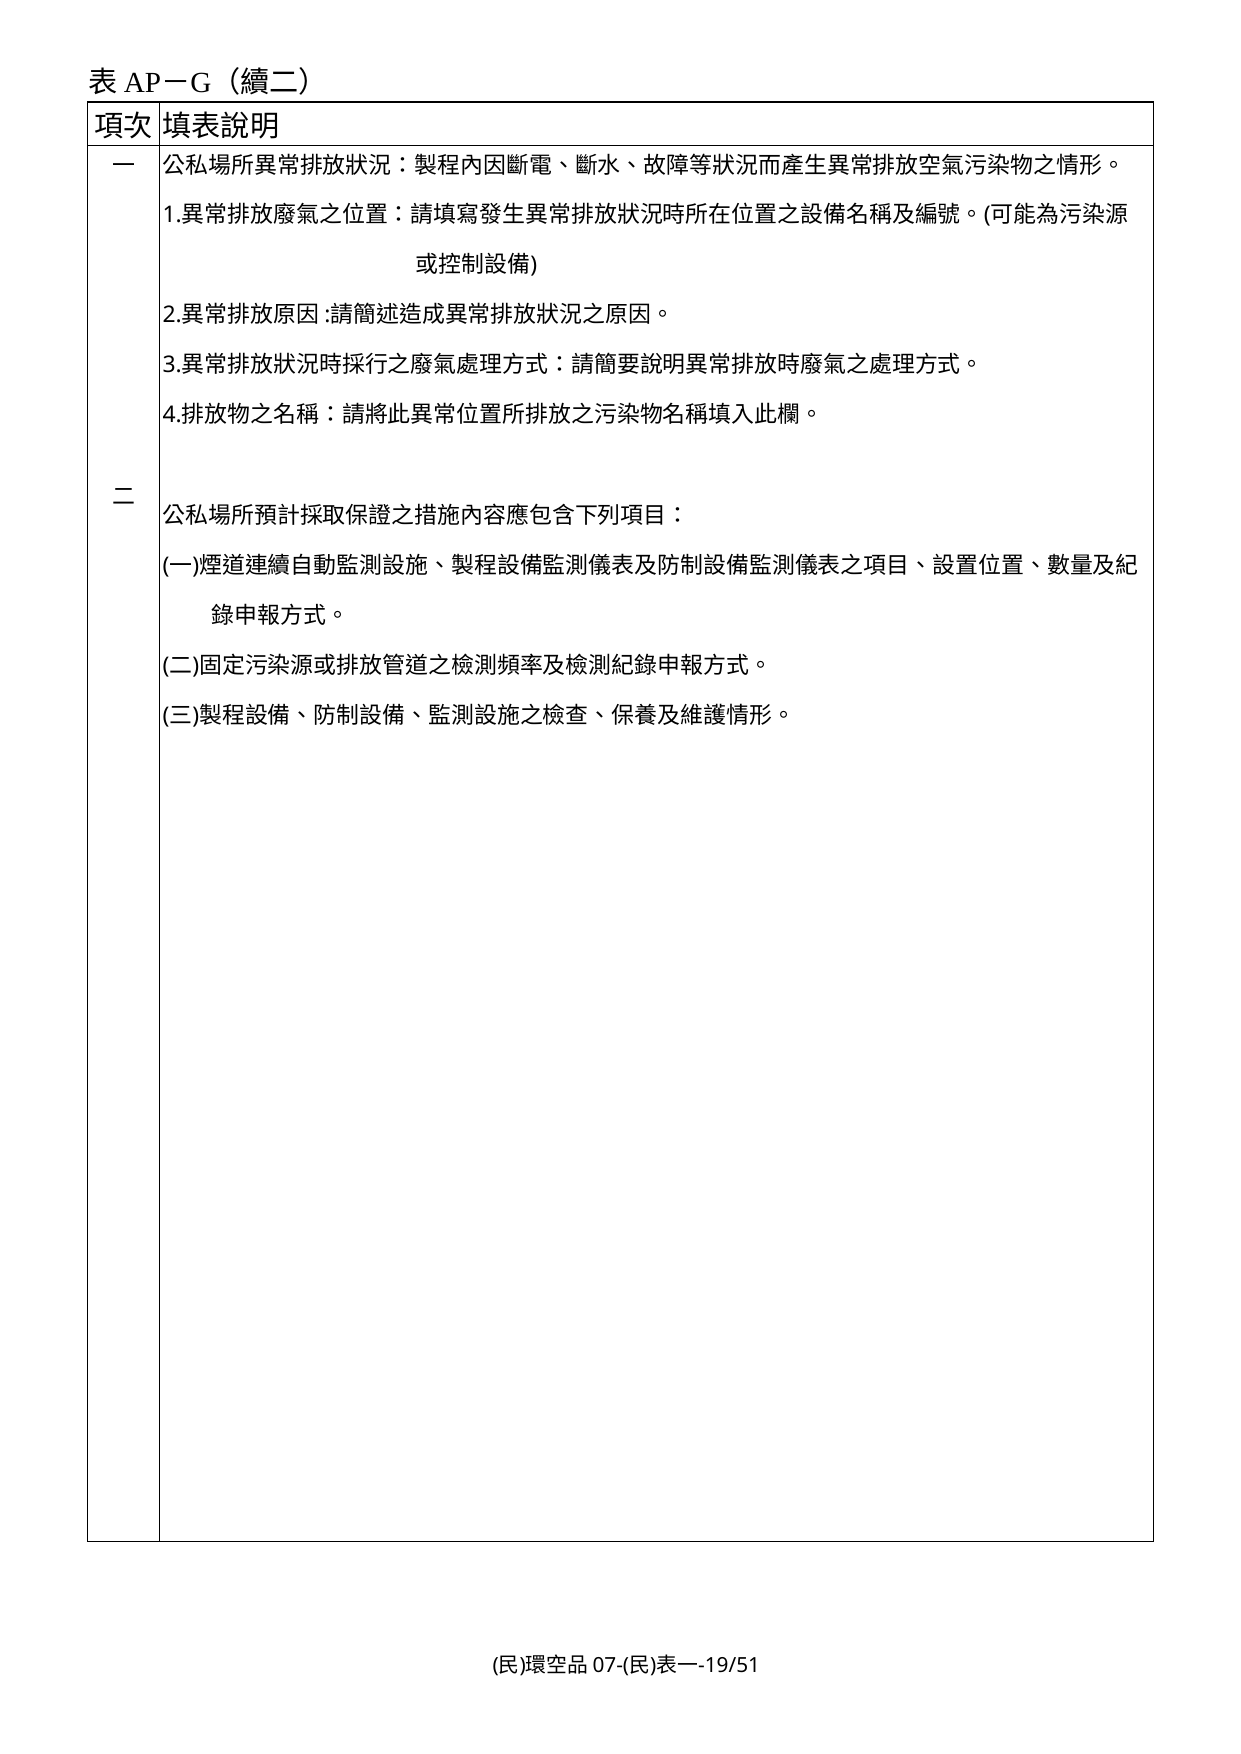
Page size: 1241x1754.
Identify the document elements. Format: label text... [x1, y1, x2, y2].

table_header 項次 [88, 103, 159, 145]
table_cell 公私場所異常排放狀況：製程內因斷電、斷水、故障等狀況而產生異常排放空氣污染物之情形。 1.異常排放廢氣之位置：請填寫發生異常排放狀況時所在位置之設備名稱及編號。(可能為污染源或控制設備) 2.異常排放原因 :請簡述造成異常排放狀況之原因。 3.異常排放狀況時採行之廢氣處理方式：請簡要說明異常排放時廢氣之處理方式。 4.排放物之名稱：請將此異常位置所排放之污染物名稱填入此欄。 公私場所預計採取保證之措施內容應包含下列項目： (一)煙道連續自動監測設施、製程設備監測儀表及防制設備監測儀表之項目、設置位置、數量及紀錄申報方式。 (二)固定污染源或排放管道之檢測頻率及檢測紀錄申報方式。 (三)製程設備、防制設備、監測設施之檢查、保養及維護情形。 [160, 146, 1153, 1541]
table_header 填表說明 [160, 103, 1153, 145]
table_cell 一 二 [88, 146, 159, 1541]
text 表AP－G（續二） [89, 59, 1163, 101]
